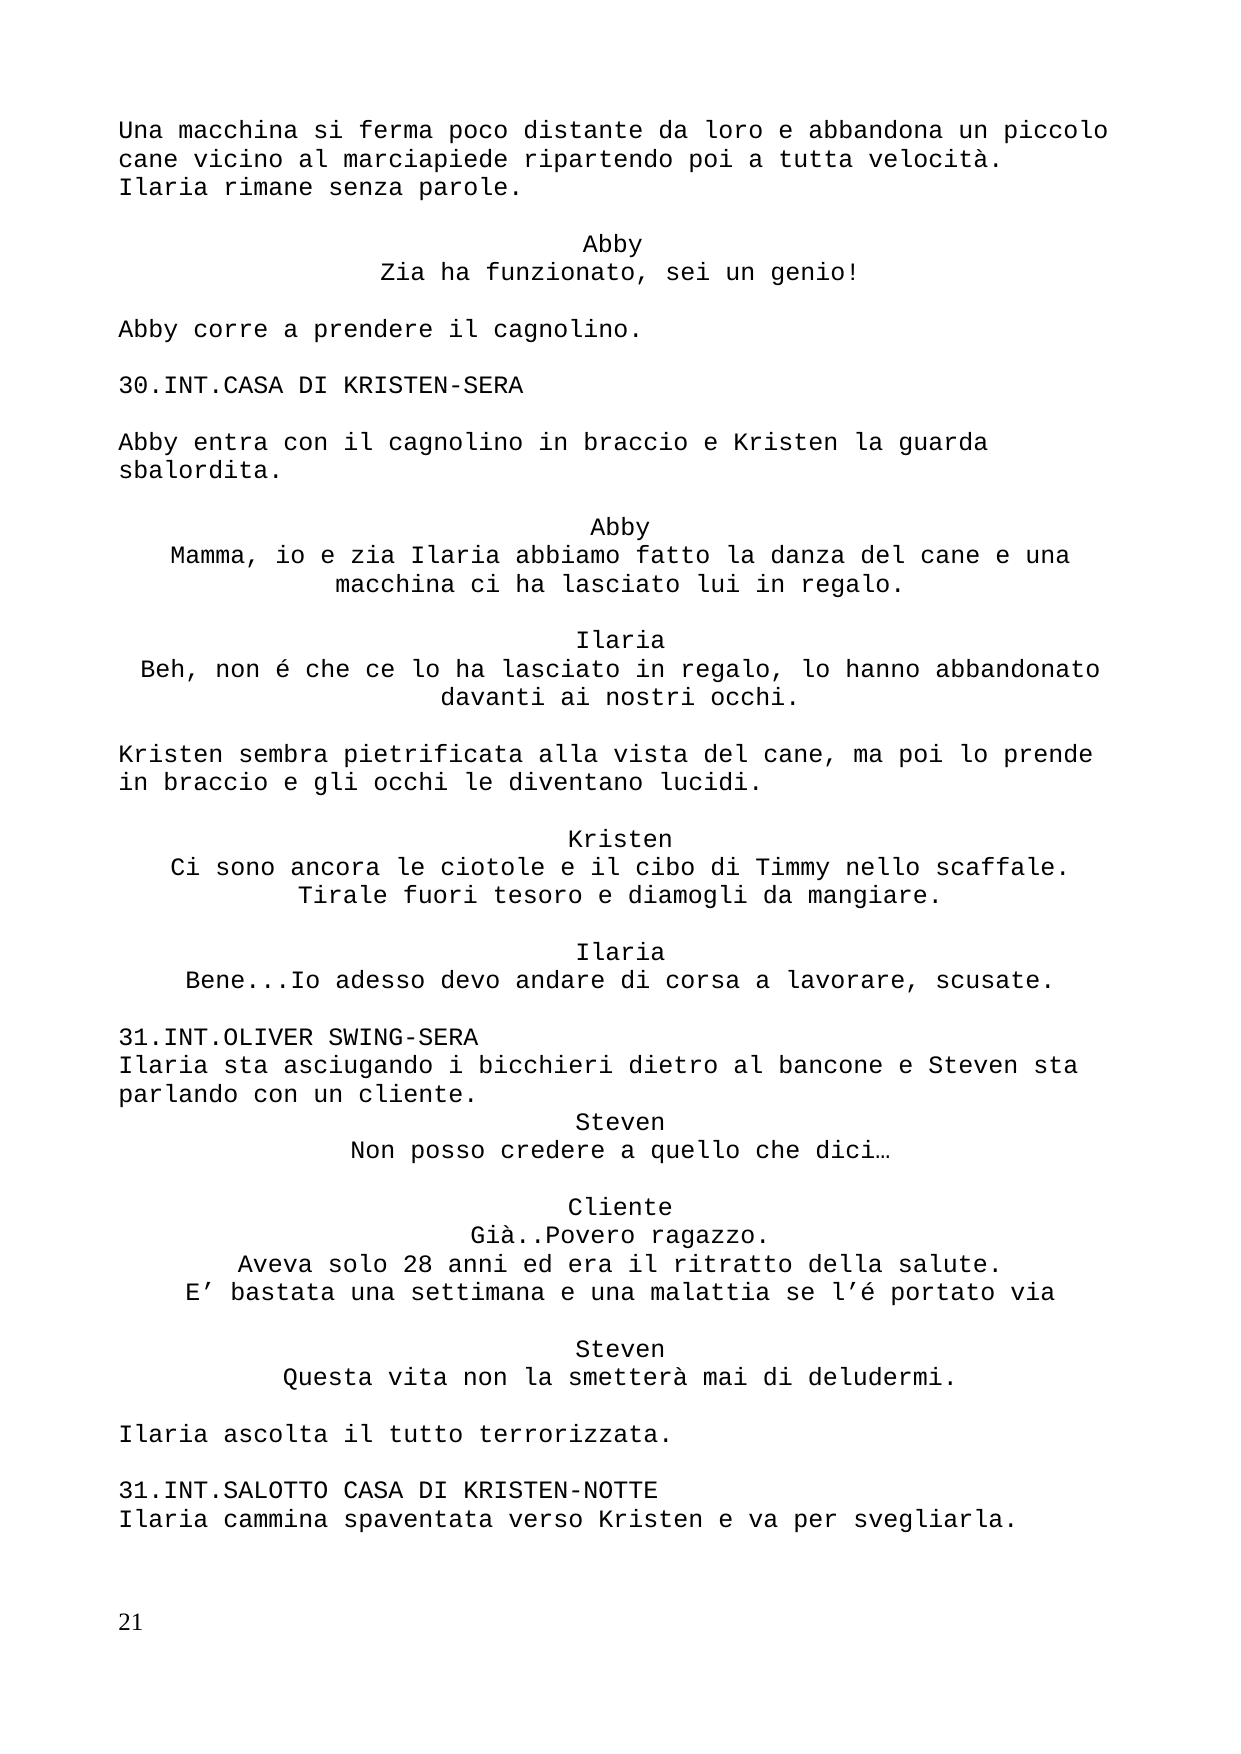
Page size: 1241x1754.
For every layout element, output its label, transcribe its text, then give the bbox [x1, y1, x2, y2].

text Steven [118, 1110, 1122, 1138]
text Abby [118, 515, 1122, 543]
text Steven [118, 1336, 1122, 1365]
text Zia ha funzionato, sei un genio! [118, 260, 1122, 288]
text Una macchina si ferma poco distante da loro e abbandona un piccolo cane vicino al marciapiede ripartendo poi a tutta velocità. [118, 118, 1122, 175]
text 31.INT.SALOTTO CASA DI KRISTEN-NOTTE [118, 1478, 1122, 1506]
text Questa vita non la smetterà mai di deludermi. [118, 1365, 1122, 1393]
text Non posso credere a quello che dici… [118, 1138, 1122, 1166]
text Già..Povero ragazzo. [118, 1223, 1122, 1251]
text Mamma, io e zia Ilaria abbiamo fatto la danza del cane e una macchina ci ha lasciato lui in regalo. [118, 543, 1122, 600]
text Kristen [118, 826, 1122, 855]
text Bene...Io adesso devo andare di corsa a lavorare, scusate. [118, 968, 1122, 996]
text Ci sono ancora le ciotole e il cibo di Timmy nello scaffale. [118, 855, 1122, 883]
text Beh, non é che ce lo ha lasciato in regalo, lo hanno abbandonato davanti ai nostri occhi. [118, 656, 1122, 713]
text 31.INT.OLIVER SWING-SERA [118, 1025, 1122, 1053]
text Ilaria [118, 940, 1122, 968]
text Tirale fuori tesoro e diamogli da mangiare. [118, 883, 1122, 911]
text E’ bastata una settimana e una malattia se l’é portato via [118, 1280, 1122, 1308]
text Abby corre a prendere il cagnolino. [118, 316, 1122, 345]
text Ilaria sta asciugando i bicchieri dietro al bancone e Steven sta parlando con un cliente. [118, 1053, 1122, 1110]
text Abby entra con il cagnolino in braccio e Kristen la guarda sbalordita. [118, 430, 1122, 486]
text 30.INT.CASA DI KRISTEN-SERA [118, 373, 1122, 401]
text Ilaria [118, 628, 1122, 656]
text Ilaria rimane senza parole. [118, 175, 1122, 203]
text Cliente [118, 1195, 1122, 1223]
text Ilaria ascolta il tutto terrorizzata. [118, 1421, 1122, 1450]
text Kristen sembra pietrificata alla vista del cane, ma poi lo prende in braccio e gli occhi le diventano lucidi. [118, 741, 1122, 798]
text Aveva solo 28 anni ed era il ritratto della salute. [118, 1251, 1122, 1280]
text Abby [118, 231, 1122, 260]
text Ilaria cammina spaventata verso Kristen e va per svegliarla. [118, 1506, 1122, 1535]
